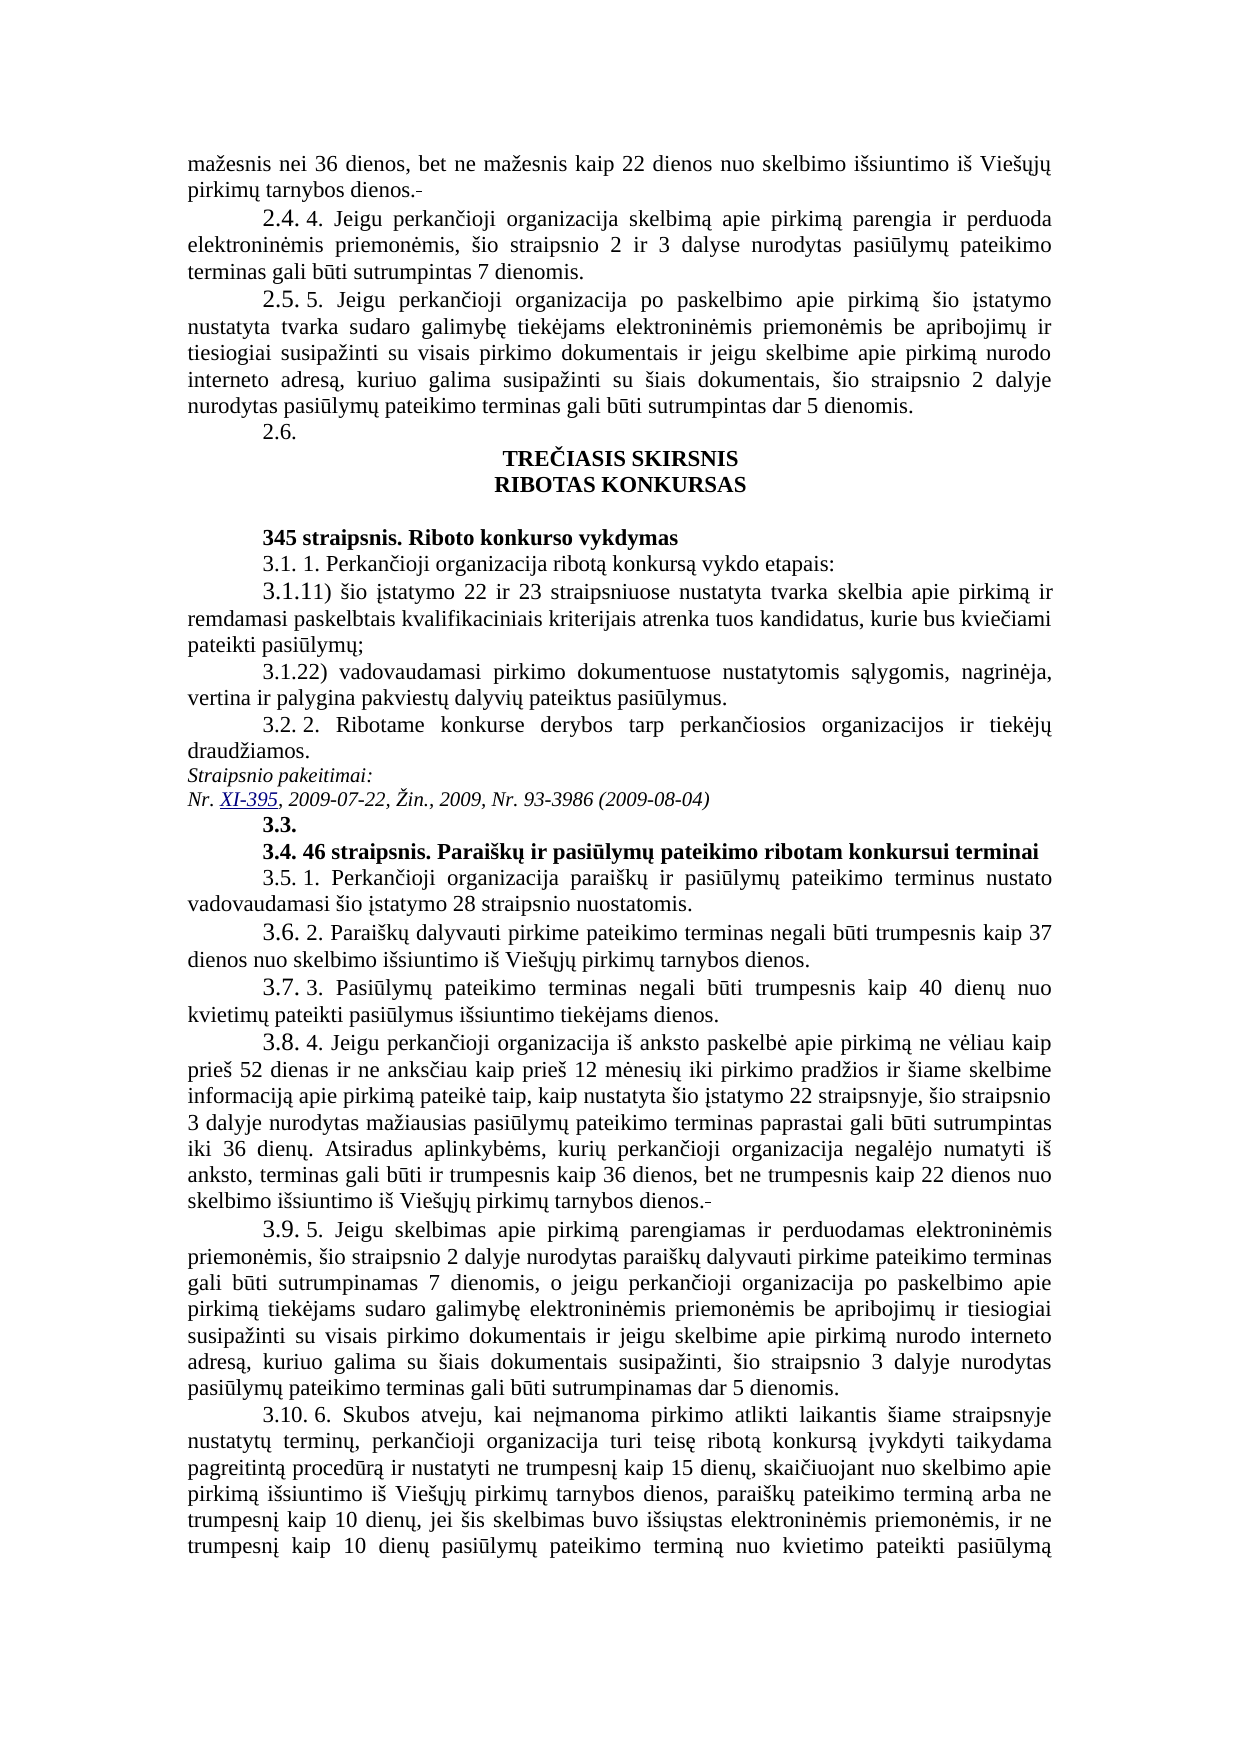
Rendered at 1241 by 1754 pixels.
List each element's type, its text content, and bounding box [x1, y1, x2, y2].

subtitle 46 straipsnis. Paraiškų ir pasiūlymų pateikimo ribotam konkursui terminai [187, 838, 1053, 864]
subtitle 2. Paraiškų dalyvauti pirkime pateikimo terminas negali būti trumpesnis kaip 37 dienos nuo skelbimo išsiuntimo iš Viešųjų pirkimų tarnybos dienos. [187, 917, 1053, 972]
subtitle 1. Perkančioji organizacija paraiškų ir pasiūlymų pateikimo terminus nustato vadovaudamasi šio įstatymo 28 straipsnio nuostatomis. [187, 864, 1053, 917]
subtitle 3. Pasiūlymų pateikimo terminas negali būti trumpesnis kaip 40 dienų nuo kvietimų pateikti pasiūlymus išsiuntimo tiekėjams dienos. [187, 972, 1053, 1027]
subtitle 4. Jeigu perkančioji organizacija skelbimą apie pirkimą parengia ir perduoda elektroninėmis priemonėmis, šio straipsnio 2 ir 3 dalyse nurodytas pasiūlymų pateikimo terminas gali būti sutrumpintas 7 dienomis. [187, 203, 1053, 284]
subtitle 5. Jeigu skelbimas apie pirkimą parengiamas ir perduodamas elektroninėmis priemonėmis, šio straipsnio 2 dalyje nurodytas paraiškų dalyvauti pirkime pateikimo terminas gali būti sutrumpinamas 7 dienomis, o jeigu perkančioji organizacija po paskelbimo apie pirkimą tiekėjams sudaro galimybę elektroninėmis priemonėmis be apribojimų ir tiesiogiai susipažinti su visais pirkimo dokumentais ir jeigu skelbime apie pirkimą nurodo interneto adresą, kuriuo galima su šiais dokumentais susipažinti, šio straipsnio 3 dalyje nurodytas pasiūlymų pateikimo terminas gali būti sutrumpinamas dar 5 dienomis. [187, 1214, 1053, 1401]
subtitle 6. Skubos atveju, kai neįmanoma pirkimo atlikti laikantis šiame straipsnyje nustatytų terminų, perkančioji organizacija turi teisę ribotą konkursą įvykdyti taikydama pagreitintą procedūrą ir nustatyti ne trumpesnį kaip 15 dienų, skaičiuojant nuo skelbimo apie pirkimą išsiuntimo iš Viešųjų pirkimų tarnybos dienos, paraiškų pateikimo terminą arba ne trumpesnį kaip 10 dienų, jei šis skelbimas buvo išsiųstas elektroninėmis priemonėmis, ir ne trumpesnį kaip 10 dienų pasiūlymų pateikimo terminą nuo kvietimo pateikti pasiūlymą [187, 1401, 1053, 1559]
subtitle mažesnis nei 36 dienos, bet ne mažesnis kaip 22 dienos nuo skelbimo išsiuntimo iš Viešųjų pirkimų tarnybos dienos. [187, 150, 1053, 203]
subtitle 2. Ribotame konkurse derybos tarp perkančiosios organizacijos ir tiekėjų draudžiamos. [187, 711, 1053, 763]
subtitle 45 straipsnis. Riboto konkurso vykdymas [187, 524, 1053, 550]
subtitle 2) vadovaudamasi pirkimo dokumentuose nustatytomis sąlygomis, nagrinėja, vertina ir palygina pakviestų dalyvių pateiktus pasiūlymus. [187, 658, 1053, 711]
subtitle 4. Jeigu perkančioji organizacija iš anksto paskelbė apie pirkimą ne vėliau kaip prieš 52 dienas ir ne anksčiau kaip prieš 12 mėnesių iki pirkimo pradžios ir šiame skelbime informaciją apie pirkimą pateikė taip, kaip nustatyta šio įstatymo 22 straipsnyje, šio straipsnio 3 dalyje nurodytas mažiausias pasiūlymų pateikimo terminas paprastai gali būti sutrumpintas iki 36 dienų. Atsiradus aplinkybėms, kurių perkančioji organizacija negalėjo numatyti iš anksto, terminas gali būti ir trumpesnis kaip 36 dienos, bet ne trumpesnis kaip 22 dienos nuo skelbimo išsiuntimo iš Viešųjų pirkimų tarnybos dienos. [187, 1027, 1053, 1214]
text Straipsnio pakeitimai: [187, 763, 1053, 787]
subtitle 5. Jeigu perkančioji organizacija po paskelbimo apie pirkimą šio įstatymo nustatyta tvarka sudaro galimybę tiekėjams elektroninėmis priemonėmis be apribojimų ir tiesiogiai susipažinti su visais pirkimo dokumentais ir jeigu skelbime apie pirkimą nurodo interneto adresą, kuriuo galima susipažinti su šiais dokumentais, šio straipsnio 2 dalyje nurodytas pasiūlymų pateikimo terminas gali būti sutrumpintas dar 5 dienomis. [187, 284, 1053, 418]
subtitle 1. Perkančioji organizacija ribotą konkursą vykdo etapais: [187, 550, 1053, 576]
text Nr. XI-395, 2009-07-22, Žin., 2009, Nr. 93-3986 (2009-08-04) [187, 787, 1053, 811]
subtitle 1) šio įstatymo 22 ir 23 straipsniuose nustatyta tvarka skelbia apie pirkimą ir remdamasi paskelbtais kvalifikaciniais kriterijais atrenka tuos kandidatus, kurie bus kviečiami pateikti pasiūlymų; [187, 576, 1053, 658]
subtitle Trečiasis skirsnis Ribotas Konkursas [187, 445, 1053, 497]
